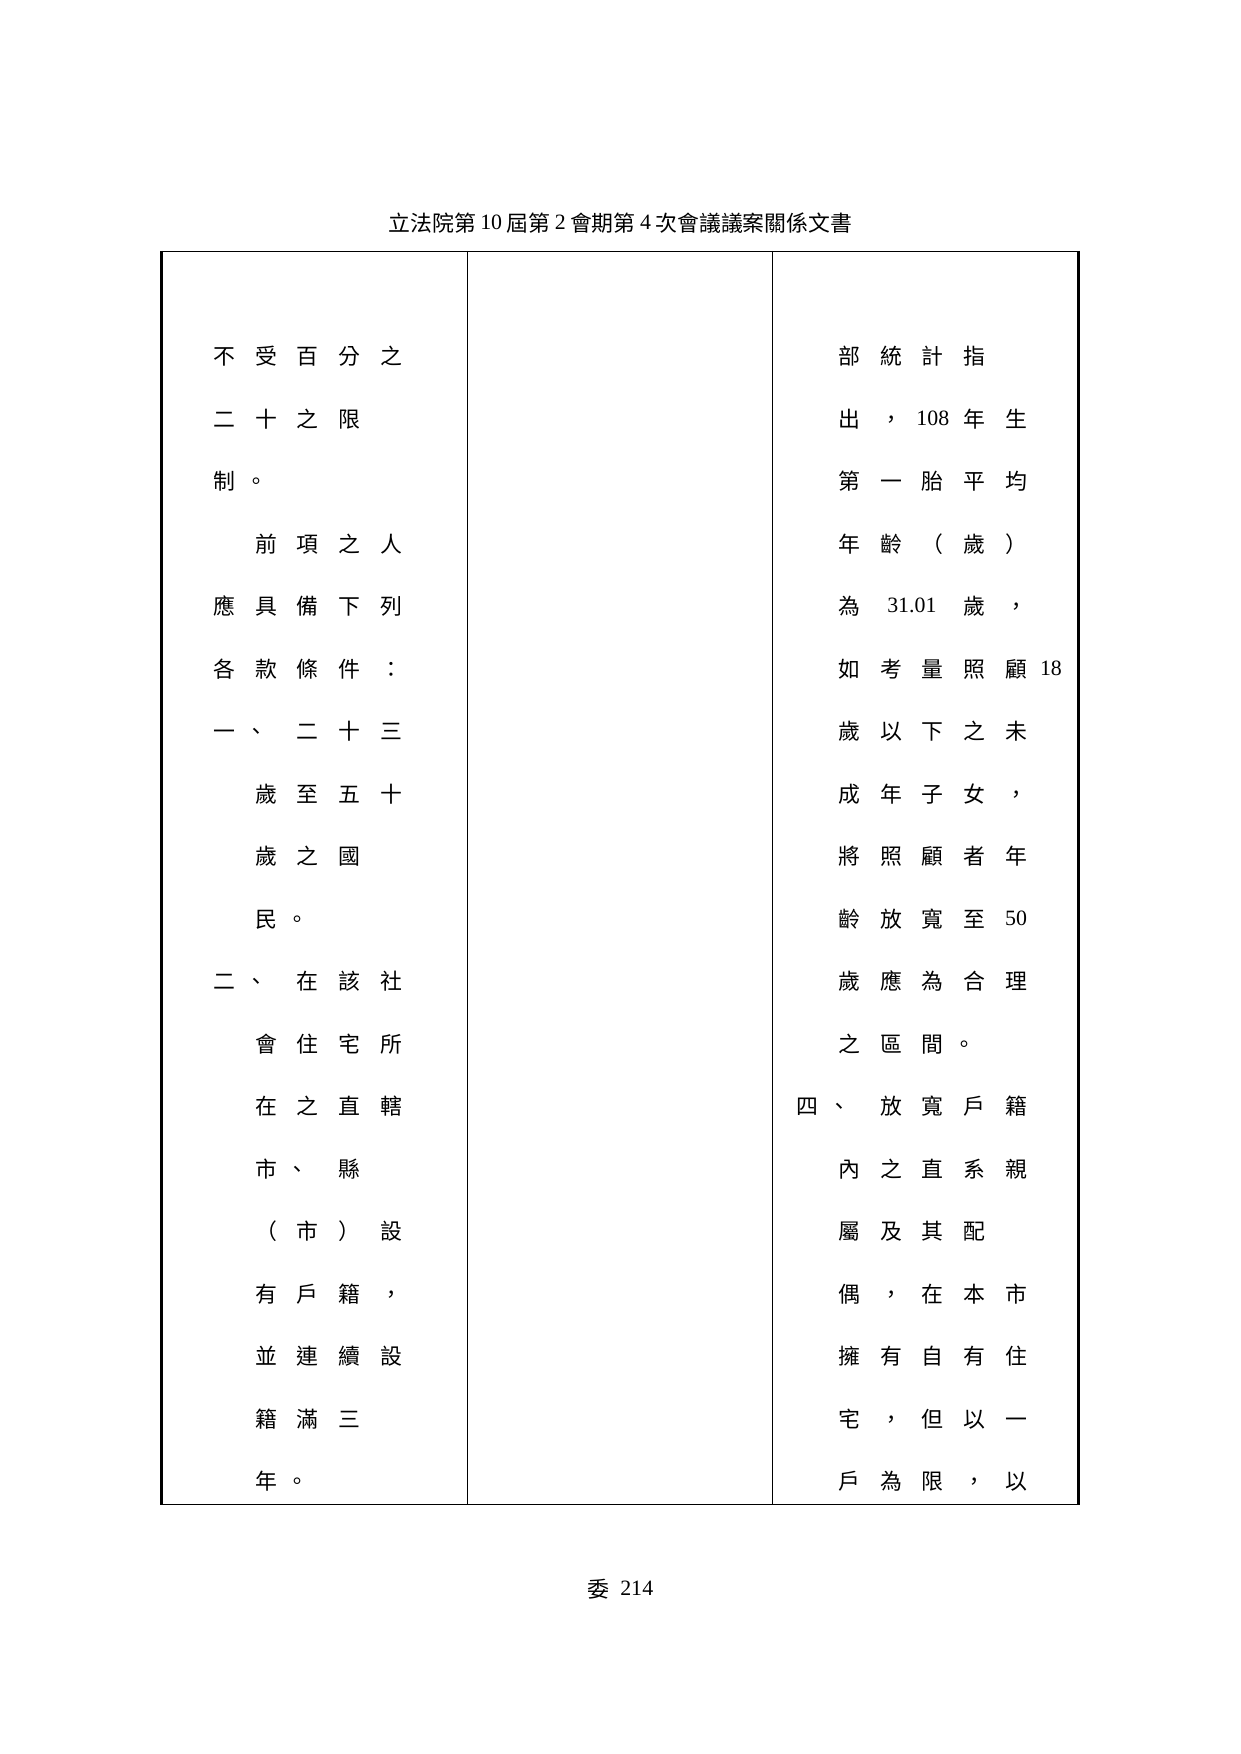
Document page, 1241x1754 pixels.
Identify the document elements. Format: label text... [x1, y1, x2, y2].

table_cell [468, 252, 772, 1504]
table_cell 不受百分之二十之限制。 前項之人應具備下列各款條件： 一、二十三歲至五十歲之國民。 二、在該社會住宅所在之直轄市、縣（市）設有戶籍，並連續設籍滿三年。 [163, 252, 467, 1504]
table_cell 部統計指出，108年生第一胎平均年齡（歲）為31.01歲，如考量照顧18歲以下之未成年子女，將照顧者年齡放寬至50歲應為合理之區間。 四、放寬戶籍內之直系親屬及其配偶，在本市擁有自有住宅，但以一戶為限，以 [773, 252, 1077, 1504]
